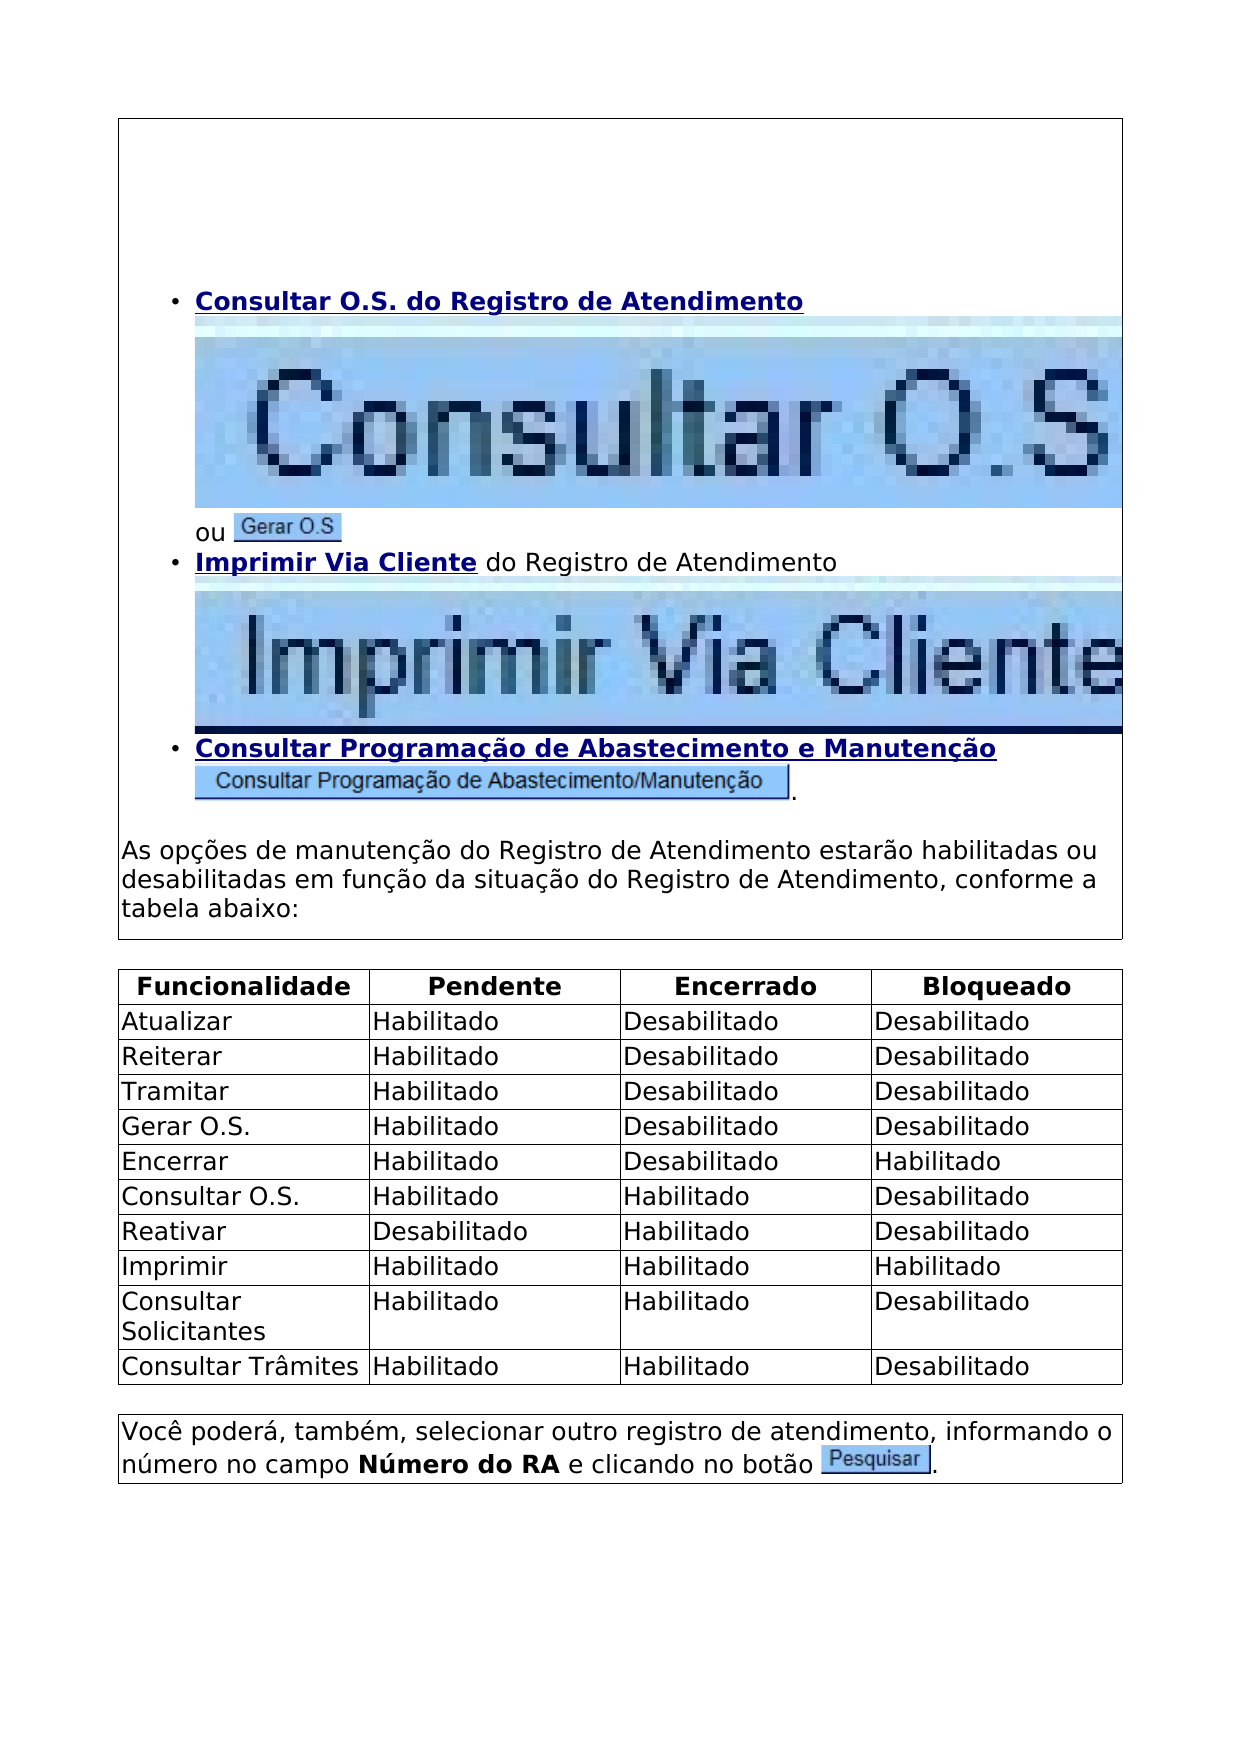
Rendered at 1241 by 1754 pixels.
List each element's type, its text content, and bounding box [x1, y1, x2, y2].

table_cell Gerar O.S. [119, 1110, 369, 1144]
picture [821, 1445, 931, 1474]
table_cell Desabilitado [872, 1110, 1122, 1144]
table_cell Imprimir [119, 1251, 369, 1284]
table_cell Desabilitado [621, 1040, 871, 1074]
table_cell Desabilitado [621, 1005, 871, 1039]
picture [194, 316, 1123, 508]
table_cell Habilitado [370, 1005, 620, 1039]
table_cell Habilitado [370, 1040, 620, 1074]
picture [233, 513, 342, 542]
table_cell Habilitado [872, 1251, 1122, 1284]
table_cell Desabilitado [872, 1040, 1122, 1074]
table_cell Consultar O.S. [119, 1180, 369, 1214]
table_header Para a MANAM, o campo Motivo Abertura é visualizado no quadro Dados Gerais do Registro de Atendimento. Esse campo é selecionado na funcionalidade Inserir Registro de Atendimento - Aba Dados Gerais a partir de uma lista de valores definidos previamente e é de preenchimento obrigatório, dependendo do Tipo de Solicitação e Especificação informados. Ele é visualizado caso a especificação exija que o motivo de abertura do registro de atendimento seja informado. Para a CAGEPA, no quadro Dados Gerais do Registro de Atendimento os campos que indicam Indicador de Processo Administrativo e Judicial e Número do Processo na Agência são visualizados, conforme exemplo AQUI. Por solicitação da Compesa, na funcionalidade de Manter Registro de Atendimento, tela de Consulta, foi incluída a chamada para consulta do calendário de abastecimento e manutenção. Caso exista um imóvel no registro de atendimento, será retornado o calendário da área operacional do imóvel informado para o mês/ano corrente. Caso o imóvel não exista, será exibida em POPUP, a tela de Consulta de Calendário com o filtro padrão. Caso o imóvel informado não tenha área operacional ou calendário cadastrado para a área operacional no mês corrente, o sistema exibirá a mensagem informando que não existe calendário cadastrado. Nesta tela, o sistema apresenta os dados do Registro de Atendimento e coloca à sua disposição as seguintes opções de manutenção: Atualizar Registro de Atendimento Reiterar o Registro de Atendimento Tramitar Registro de Atendimento Encerrar o Registro de Atendimento Consultar Solicitantes do Registro de Atendimento Consultar Trâmites do Registro de Atendimento Consultar O.S. do Registro de Atendimento ou Imprimir Via Cliente do Registro de Atendimento Consultar Programação de Abastecimento e Manutenção . As opções de manutenção do Registro de Atendimento estarão habilitadas ou desabilitadas em função da situação do Registro de Atendimento, conforme a tabela abaixo: [119, 119, 1122, 939]
table_cell Consultar Solicitantes [119, 1286, 369, 1349]
table_cell Encerrar [119, 1145, 369, 1179]
table_cell Habilitado [872, 1145, 1122, 1179]
table_cell Desabilitado [872, 1005, 1122, 1039]
picture [194, 763, 791, 801]
table_cell Habilitado [370, 1110, 620, 1144]
table_cell Tramitar [119, 1075, 369, 1109]
table_cell Desabilitado [872, 1286, 1122, 1349]
table_cell Habilitado [621, 1251, 871, 1284]
table_cell Desabilitado [872, 1350, 1122, 1384]
table_cell Habilitado [621, 1286, 871, 1349]
table_cell Desabilitado [872, 1075, 1122, 1109]
table_cell Habilitado [370, 1350, 620, 1384]
table_header Você poderá, também, selecionar outro registro de atendimento, informando o número no campo Número do RA e clicando no botão . [119, 1415, 1122, 1483]
table_cell Desabilitado [621, 1110, 871, 1144]
table_cell Consultar Trâmites [119, 1350, 369, 1384]
picture [194, 576, 1123, 734]
table_cell Habilitado [370, 1180, 620, 1214]
table_header Encerrado [621, 970, 871, 1004]
table_header Bloqueado [872, 970, 1122, 1004]
table_cell Desabilitado [621, 1075, 871, 1109]
table_cell Desabilitado [872, 1180, 1122, 1214]
table_cell Desabilitado [370, 1215, 620, 1249]
table_cell Habilitado [621, 1350, 871, 1384]
table_cell Atualizar [119, 1005, 369, 1039]
table_cell Reiterar [119, 1040, 369, 1074]
table_cell Habilitado [370, 1286, 620, 1349]
table_cell Desabilitado [872, 1215, 1122, 1249]
table_cell Desabilitado [621, 1145, 871, 1179]
table_cell Habilitado [370, 1145, 620, 1179]
table_cell Habilitado [621, 1180, 871, 1214]
table_cell Habilitado [621, 1215, 871, 1249]
table_header Pendente [370, 970, 620, 1004]
table_header Funcionalidade [119, 970, 369, 1004]
table_cell Reativar [119, 1215, 369, 1249]
table_cell Habilitado [370, 1251, 620, 1284]
table_cell Habilitado [370, 1075, 620, 1109]
